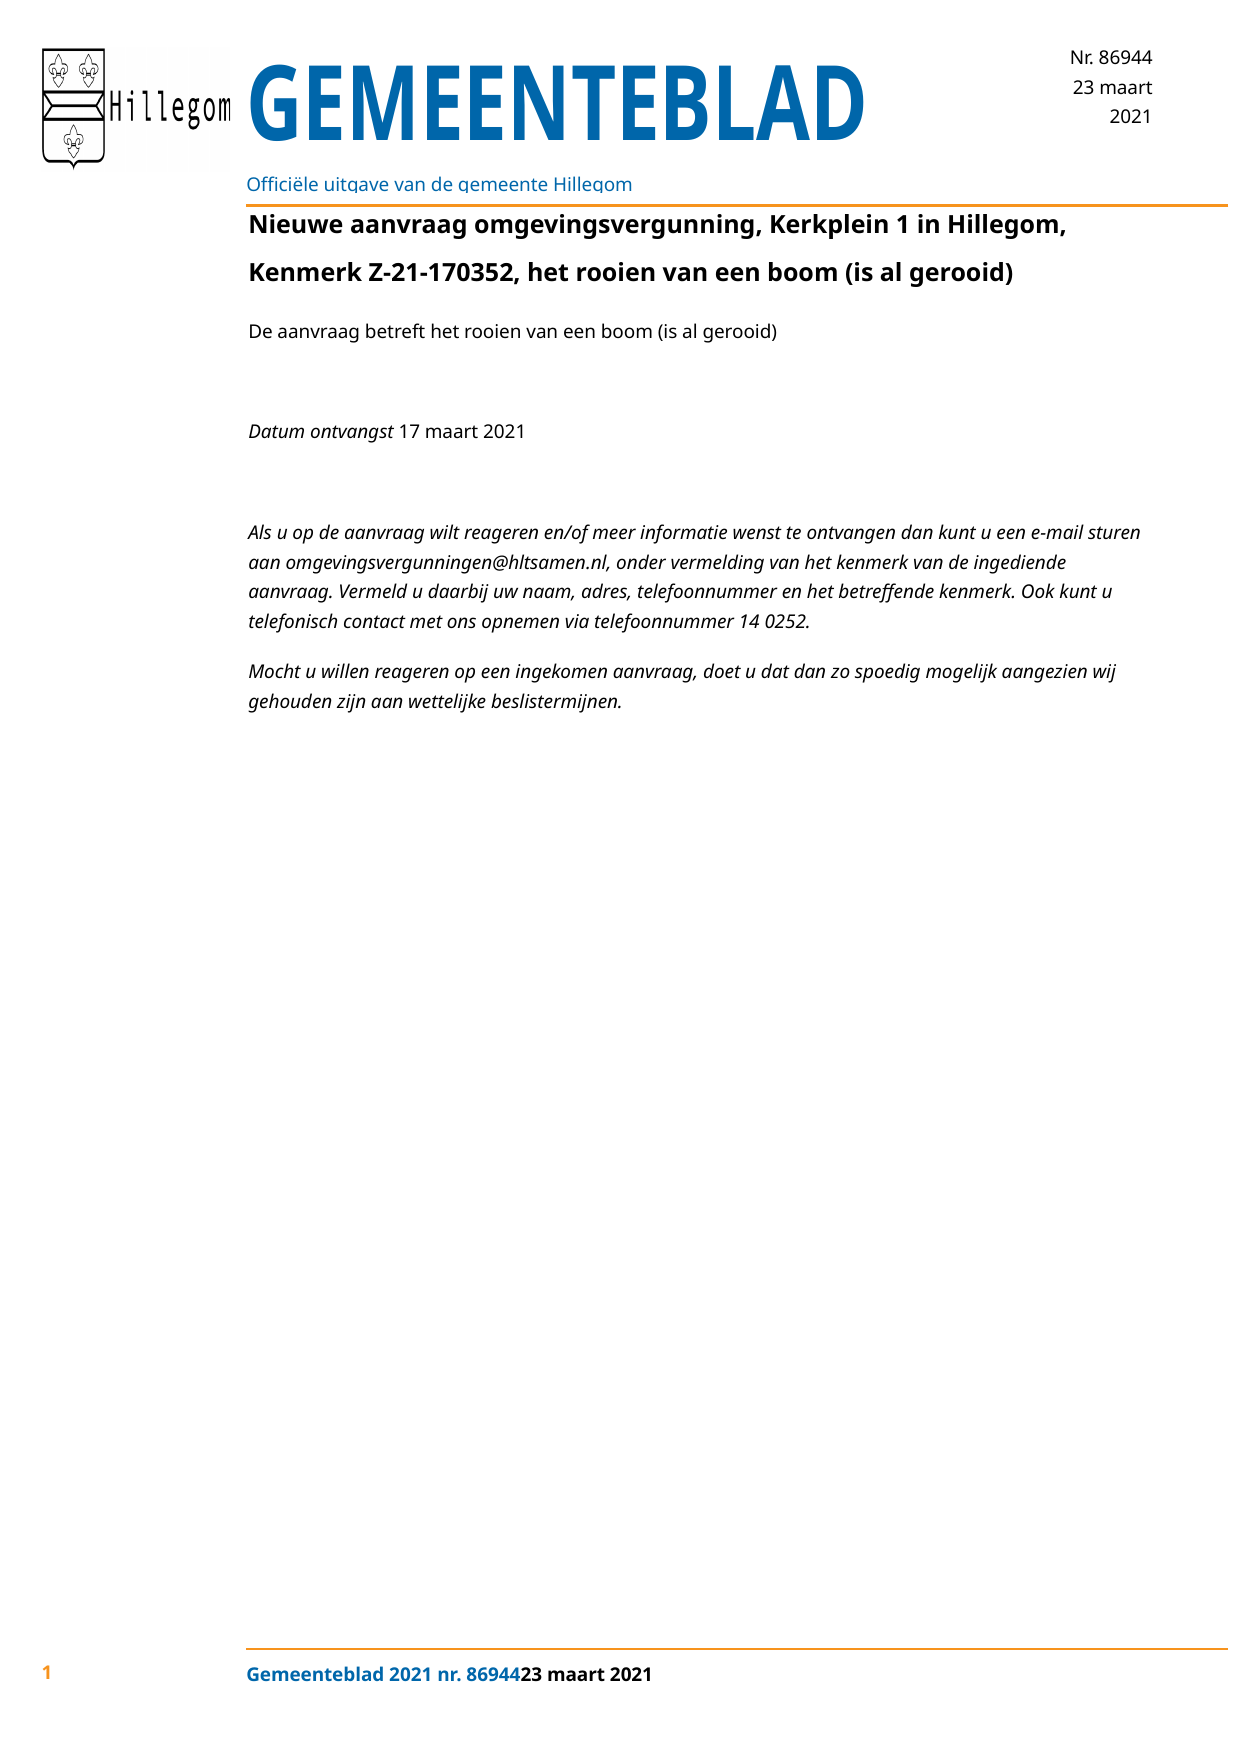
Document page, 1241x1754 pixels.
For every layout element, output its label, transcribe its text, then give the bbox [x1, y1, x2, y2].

text Als u op de aanvraag wilt reageren en/of meer informatie wenst te ontvangen dan kunt u een e-mail sturen aan omgevingsvergunningen@hltsamen.nl, onder vermelding van het kenmerk van de ingediende aanvraag. Vermeld u daarbij uw naam, adres, telefoonnummer en het betreffende kenmerk. Ook kunt u telefonisch contact met ons opnemen via telefoonnummer 14 0252. [248, 519, 1152, 634]
text Datum ontvangst 17 maart 2021 [248, 419, 1152, 444]
text Mocht u willen reageren op een ingekomen aanvraag, doet u dat dan zo spoedig mogelijk aangezien wij gehouden zijn aan wettelijke beslistermijnen. [248, 659, 1152, 714]
text De aanvraag betreft het rooien van een boom (is al gerooid) [248, 318, 1152, 344]
picture [41, 47, 231, 172]
text Nieuwe aanvraag omgevingsvergunning, Kerkplein 1 in Hillegom, Kenmerk Z-21-170352, het rooien van een boom (is al gerooid) [248, 207, 1152, 288]
